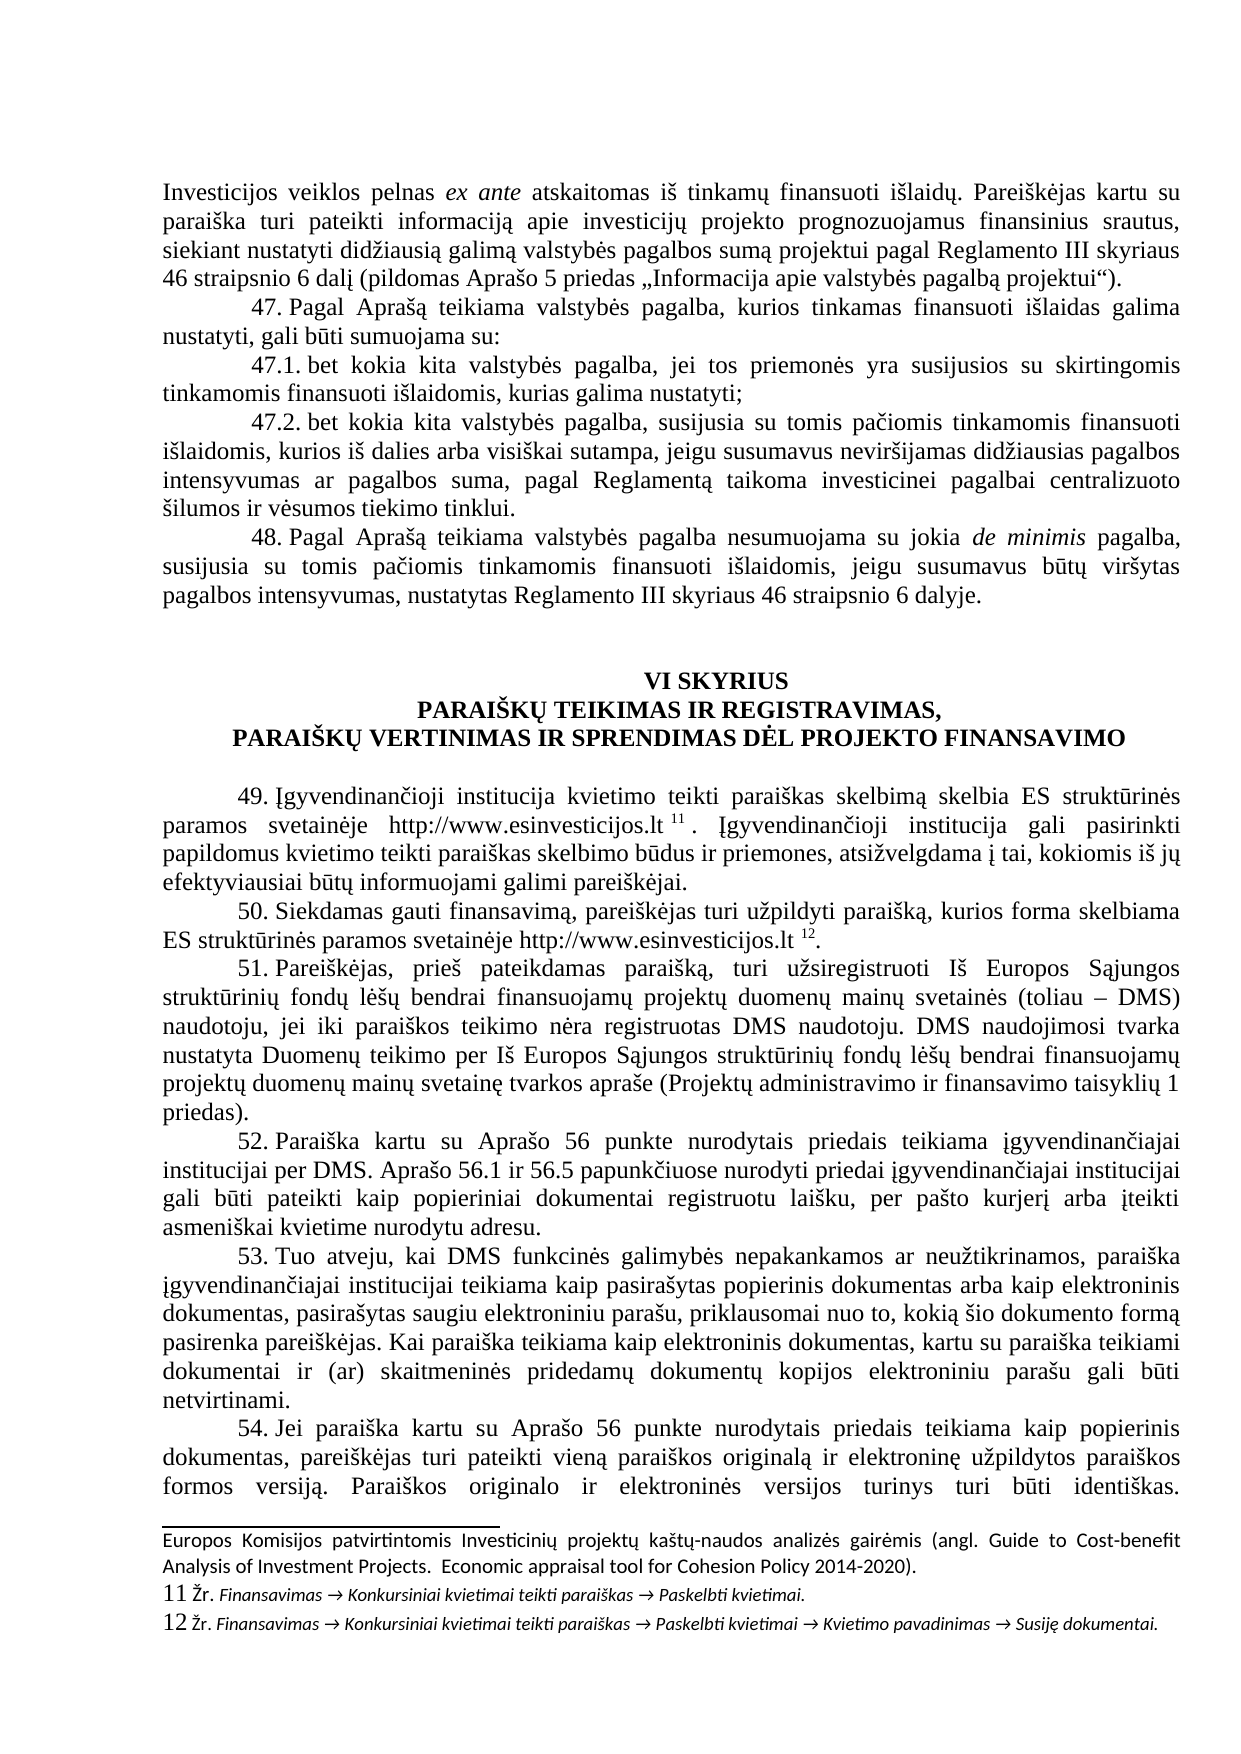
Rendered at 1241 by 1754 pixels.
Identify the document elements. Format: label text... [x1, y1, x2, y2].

text 49. Įgyvendinančioji institucija kvietimo teikti paraiškas skelbimą skelbia ES struktūrinės paramos svetainėje http://www.esinvesticijos.lt . Įgyvendinančioji institucija gali pasirinkti papildomus kvietimo teikti paraiškas skelbimo būdus ir priemones, atsižvelgdama į tai, kokiomis iš jų efektyviausiai būtų informuojami galimi pareiškėjai. [162, 781, 1181, 896]
text 53. Tuo atveju, kai DMS funkcinės galimybės nepakankamos ar neužtikrinamos, paraiška įgyvendinančiajai institucijai teikiama kaip pasirašytas popierinis dokumentas arba kaip elektroninis dokumentas, pasirašytas saugiu elektroniniu parašu, priklausomai nuo to, kokią šio dokumento formą pasirenka pareiškėjas. Kai paraiška teikiama kaip elektroninis dokumentas, kartu su paraiška teikiami dokumentai ir (ar) skaitmeninės pridedamų dokumentų kopijos elektroniniu parašu gali būti netvirtinami. [162, 1241, 1181, 1413]
text 48. Pagal Aprašą teikiama valstybės pagalba nesumuojama su jokia de minimis pagalba, susijusia su tomis pačiomis tinkamomis finansuoti išlaidomis, jeigu susumavus būtų viršytas pagalbos intensyvumas, nustatytas Reglamento III skyriaus 46 straipsnio 6 dalyje. [162, 522, 1181, 608]
text PARAIŠKŲ VERTINIMAS IR SPRENDIMAS DĖL PROJEKTO FINANSAVIMO [192, 723, 1167, 752]
text Žr. Finansavimas → Konkursiniai kvietimai teikti paraiškas → Paskelbti kvietimai. [162, 1578, 1181, 1607]
text Žr. Finansavimas → Konkursiniai kvietimai teikti paraiškas → Paskelbti kvietimai → Kvietimo pavadinimas → Susiję dokumentai. [162, 1607, 1181, 1636]
text Europos Komisijos patvirtintomis Investicinių projektų kaštų-naudos analizės gairėmis (angl. Guide to Cost-benefit Analysis of Investment Projects. Economic appraisal tool for Cohesion Policy 2014-2020). [162, 1527, 1181, 1578]
text 51. Pareiškėjas, prieš pateikdamas paraišką, turi užsiregistruoti Iš Europos Sąjungos struktūrinių fondų lėšų bendrai finansuojamų projektų duomenų mainų svetainės (toliau – DMS) naudotoju, jei iki paraiškos teikimo nėra registruotas DMS naudotoju. DMS naudojimosi tvarka nustatyta Duomenų teikimo per Iš Europos Sąjungos struktūrinių fondų lėšų bendrai finansuojamų projektų duomenų mainų svetainę tvarkos apraše (Projektų administravimo ir finansavimo taisyklių 1 priedas). [162, 953, 1181, 1126]
text 47.1. bet kokia kita valstybės pagalba, jei tos priemonės yra susijusios su skirtingomis tinkamomis finansuoti išlaidomis, kurias galima nustatyti; [162, 350, 1181, 407]
text 50. Siekdamas gauti finansavimą, pareiškėjas turi užpildyti paraišką, kurios forma skelbiama ES struktūrinės paramos svetainėje http://www.esinvesticijos.lt . [162, 896, 1181, 953]
text 52. Paraiška kartu su Aprašo 56 punkte nurodytais priedais teikiama įgyvendinančiajai institucijai per DMS. Aprašo 56.1 ir 56.5 papunkčiuose nurodyti priedai įgyvendinančiajai institucijai gali būti pateikti kaip popieriniai dokumentai registruotu laišku, per pašto kurjerį arba įteikti asmeniškai kvietime nurodytu adresu. [162, 1126, 1181, 1241]
text 54. Jei paraiška kartu su Aprašo 56 punkte nurodytais priedais teikiama kaip popierinis dokumentas, pareiškėjas turi pateikti vieną paraiškos originalą ir elektroninę užpildytos paraiškos formos versiją. Paraiškos originalo ir elektroninės versijos turinys turi būti identiškas. [162, 1413, 1181, 1500]
text 46. Vadovaujantis Reglamento III skyriaus 46 straipsnio 6 dalimi, pagalbos šilumos tiekimo tinklui suma negali viršyti tinkamų finansuoti išlaidų ir investicijos veiklos pelno skirtumo. Investicijos veiklos pelnas ex ante atskaitomas iš tinkamų finansuoti išlaidų. Pareiškėjas kartu su paraiška turi pateikti informaciją apie investicijų projekto prognozuojamus finansinius srautus, siekiant nustatyti didžiausią galimą valstybės pagalbos sumą projektui pagal Reglamento III skyriaus 46 straipsnio 6 dalį (pildomas Aprašo 5 priedas „Informacija apie valstybės pagalbą projektui“). [162, 177, 1181, 292]
text 47. Pagal Aprašą teikiama valstybės pagalba, kurios tinkamas finansuoti išlaidas galima nustatyti, gali būti sumuojama su: [162, 292, 1181, 350]
text VI SKYRIUS [162, 666, 1181, 695]
text PARAIŠKŲ TEIKIMAS IR REGISTRAVIMAS, [192, 695, 1167, 723]
text 47.2. bet kokia kita valstybės pagalba, susijusia su tomis pačiomis tinkamomis finansuoti išlaidomis, kurios iš dalies arba visiškai sutampa, jeigu susumavus neviršijamas didžiausias pagalbos intensyvumas ar pagalbos suma, pagal Reglamentą taikoma investicinei pagalbai centralizuoto šilumos ir vėsumos tiekimo tinklui. [162, 407, 1181, 522]
